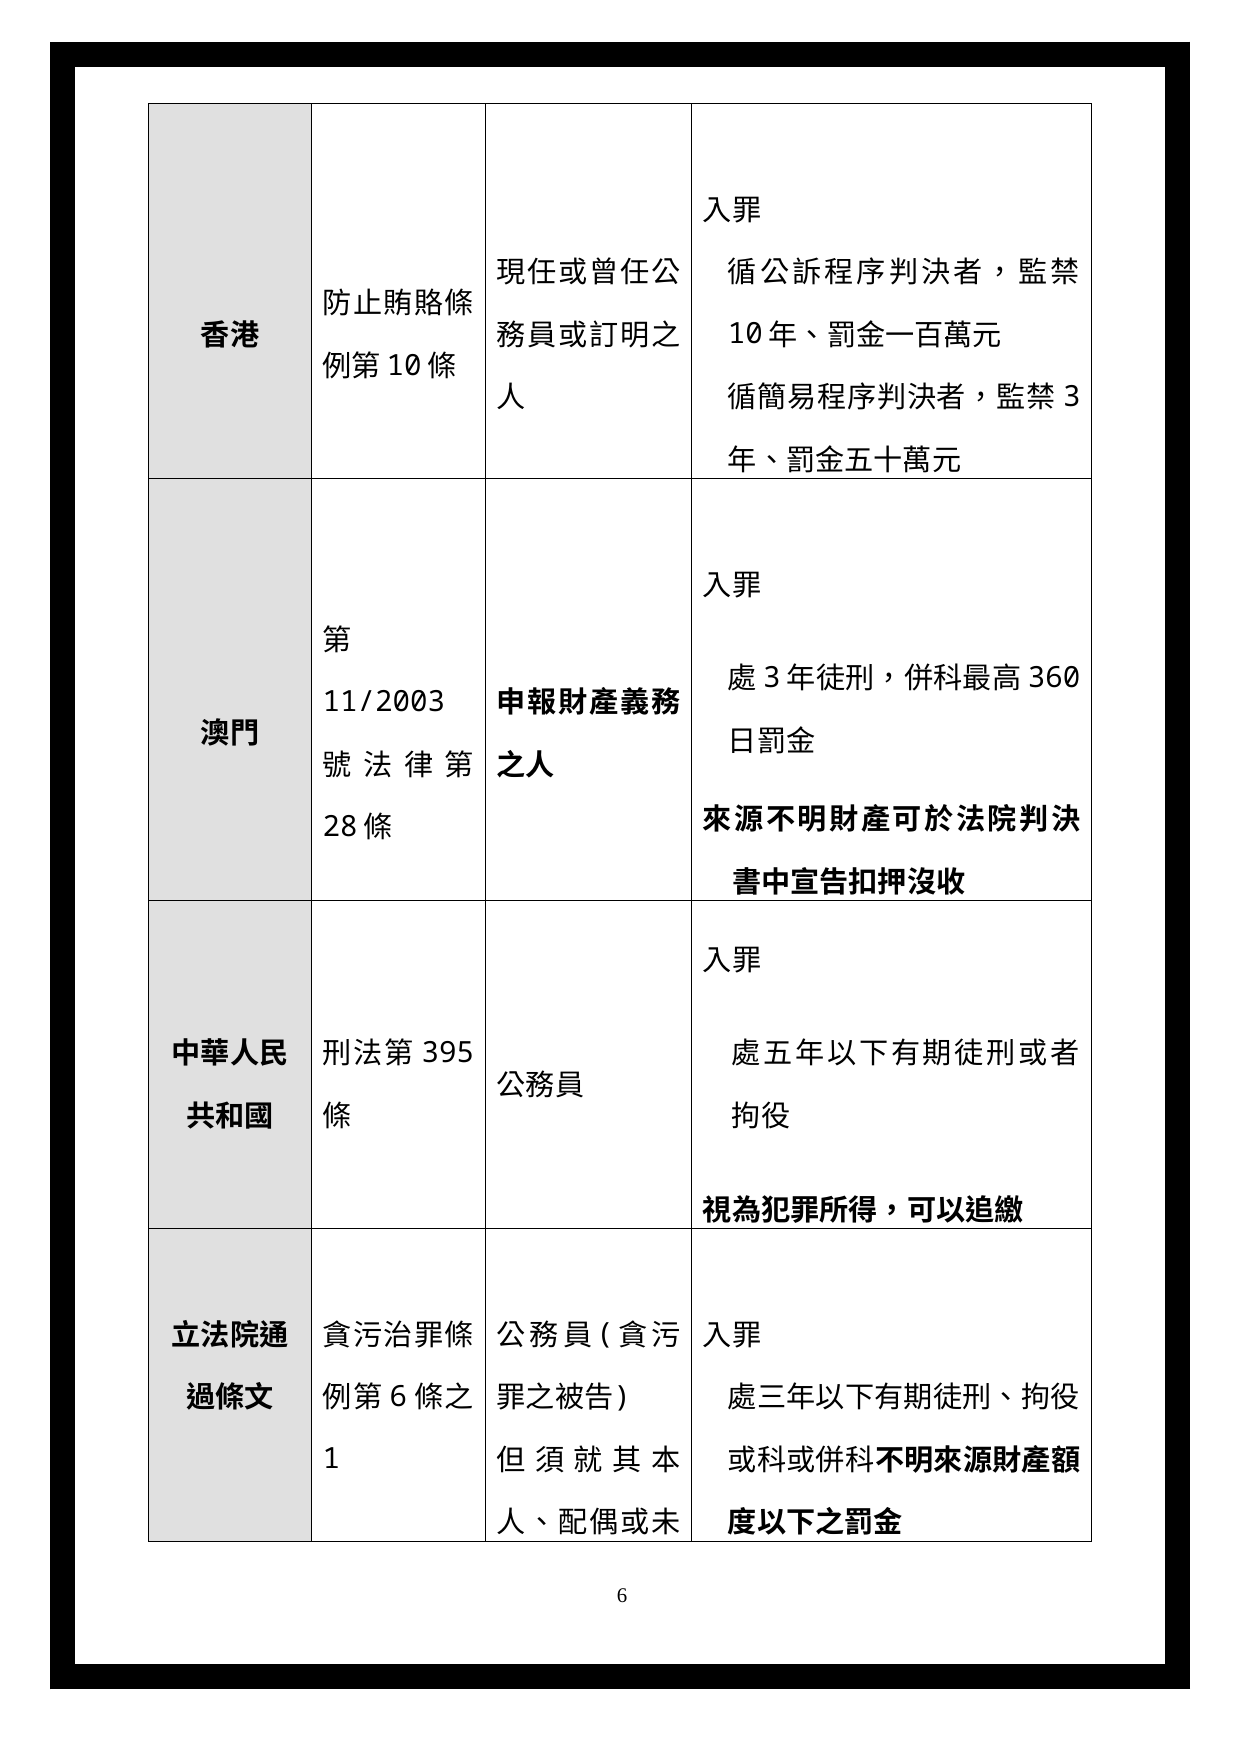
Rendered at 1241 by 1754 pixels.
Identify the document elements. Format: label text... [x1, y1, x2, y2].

table_cell 香港 [149, 104, 311, 478]
table_cell 公務員(貪污罪之被告) 但須就其本人、配偶或未 [486, 1229, 691, 1541]
table_cell 入罪 循公訴程序判決者，監禁10年、罰金一百萬元 循簡易程序判決者，監禁3年、罰金五十萬元 [692, 104, 1091, 478]
table_cell 立法院通過條文 [149, 1229, 311, 1541]
table_cell 入罪 處3年徒刑，併科最高360日罰金 來源不明財產可於法院判決書中宣告扣押沒收 [692, 479, 1091, 900]
table_cell 澳門 [149, 479, 311, 900]
table_cell 公務員 [486, 901, 691, 1228]
table_cell 入罪 處五年以下有期徒刑或者拘役 視為犯罪所得，可以追繳 [692, 901, 1091, 1228]
table_cell 申報財產義務之人 [486, 479, 691, 900]
table_cell 貪污治罪條例第6條之1 [312, 1229, 485, 1541]
table_cell 現任或曾任公務員或訂明之人 [486, 104, 691, 478]
table_cell 刑法第395條 [312, 901, 485, 1228]
table_cell 中華人民共和國 [149, 901, 311, 1228]
table_cell 第11/2003號法律第28條 [312, 479, 485, 900]
table_cell 入罪 處三年以下有期徒刑、拘役或科或併科不明來源財產額度以下之罰金 [692, 1229, 1091, 1541]
table_cell 防止賄賂條例第10條 [312, 104, 485, 478]
